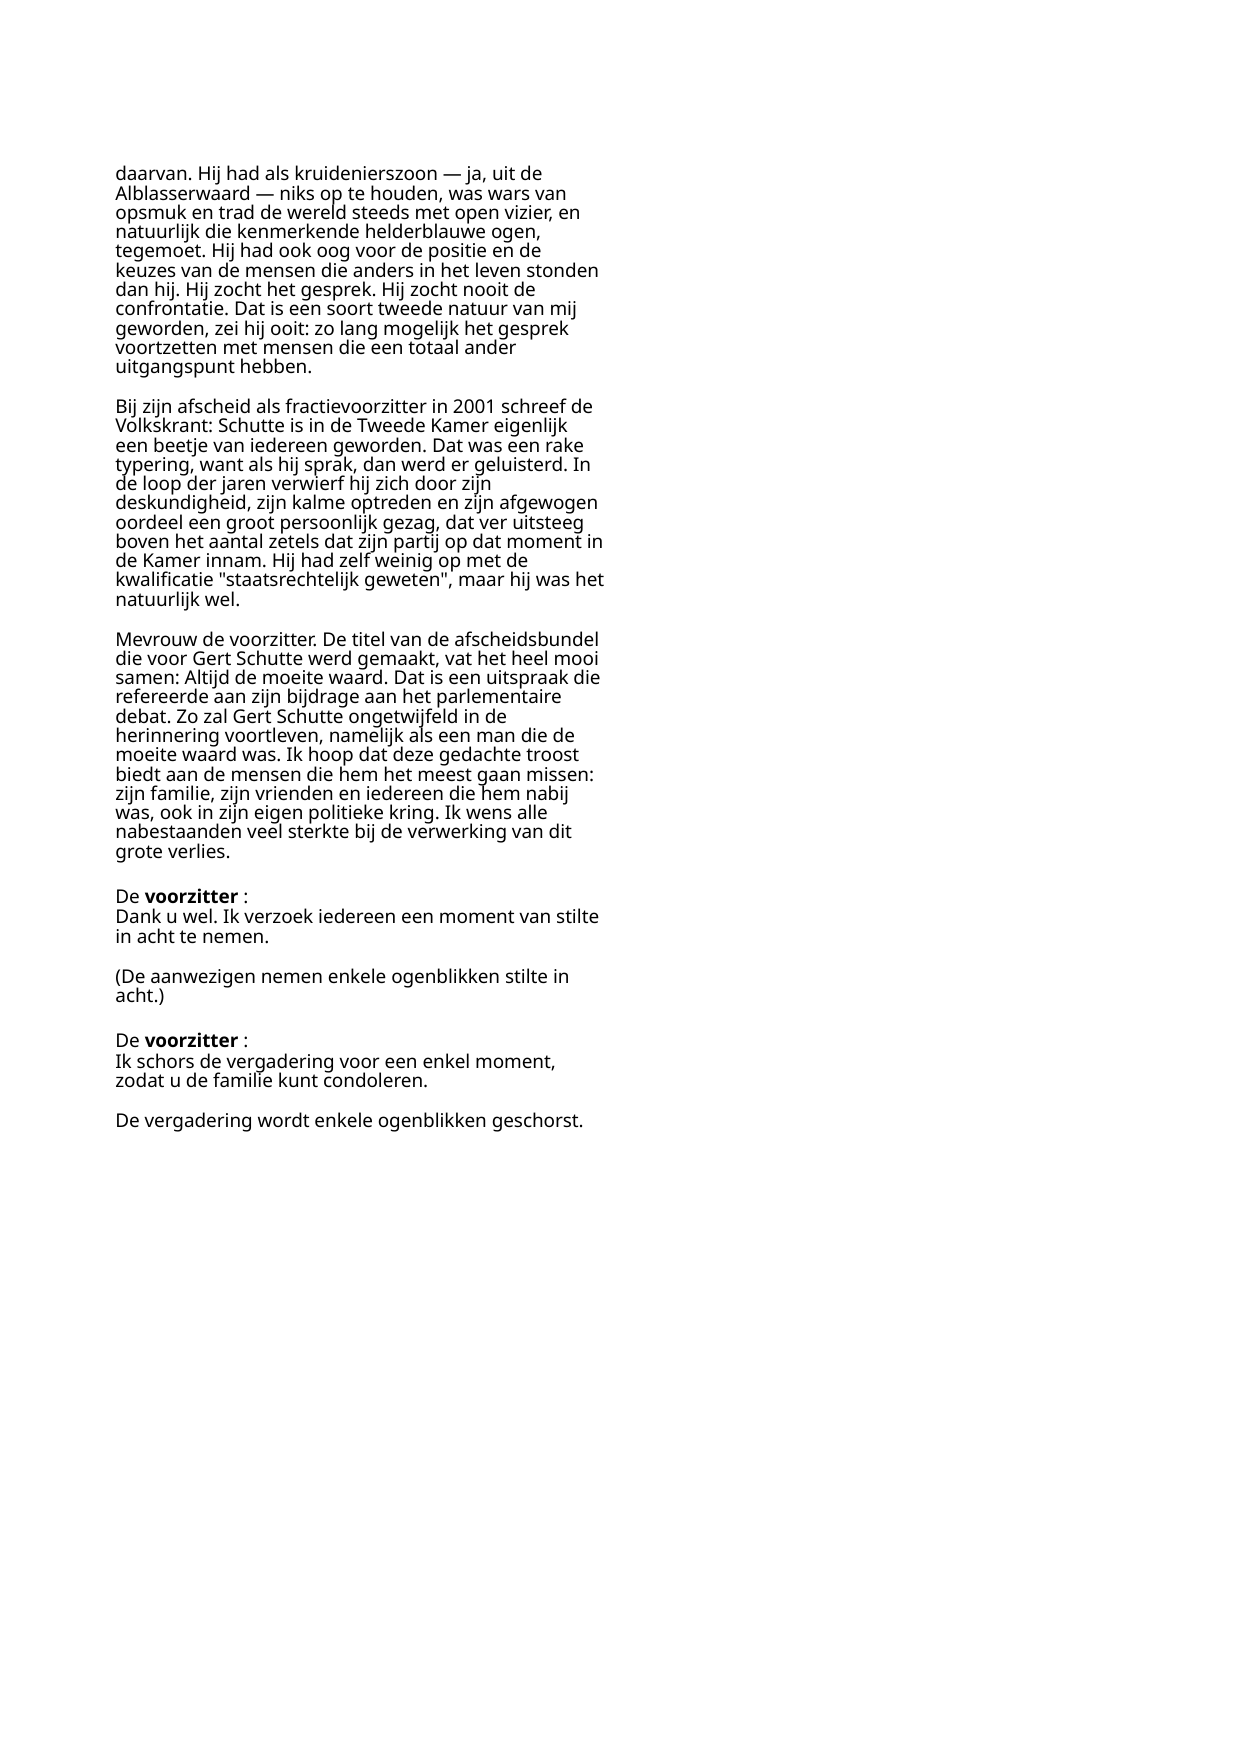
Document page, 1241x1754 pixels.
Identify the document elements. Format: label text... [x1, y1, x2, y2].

text Mevrouw de voorzitter. De titel van de afscheidsbundel die voor Gert Schutte werd gemaakt, vat het heel mooi samen: Altijd de moeite waard. Dat is een uitspraak die refereerde aan zijn bijdrage aan het parlementaire debat. Zo zal Gert Schutte ongetwijfeld in de herinnering voortleven, namelijk als een man die de moeite waard was. Ik hoop dat deze gedachte troost biedt aan de mensen die hem het meest gaan missen: zijn familie, zijn vrienden en iedereen die hem nabij was, ook in zijn eigen politieke kring. Ik wens alle nabestaanden veel sterkte bij de verwerking van dit grote verlies. [115, 631, 605, 862]
text De voorzitter : [115, 1027, 605, 1053]
text Bij zijn afscheid als fractievoorzitter in 2001 schreef de Volkskrant: Schutte is in de Tweede Kamer eigenlijk een beetje van iedereen geworden. Dat was een rake typering, want als hij sprak, dan werd er geluisterd. In de loop der jaren verwierf hij zich door zijn deskundigheid, zijn kalme optreden en zijn afgewogen oordeel een groot persoonlijk gezag, dat ver uitsteeg boven het aantal zetels dat zijn partij op dat moment in de Kamer innam. Hij had zelf weinig op met de kwalificatie "staatsrechtelijk geweten", maar hij was het natuurlijk wel. [115, 398, 605, 610]
text De voorzitter : [115, 883, 605, 908]
text Dank u wel. Ik verzoek iedereen een moment van stilte in acht te nemen. [115, 908, 605, 947]
text De vergadering wordt enkele ogenblikken geschorst. [115, 1112, 605, 1132]
text Ik schors de vergadering voor een enkel moment, zodat u de familie kunt condoleren. [115, 1053, 605, 1092]
text (De aanwezigen nemen enkele ogenblikken stilte in acht.) [115, 968, 605, 1006]
text daarvan. Hij had als kruidenierszoon — ja, uit de Alblasserwaard — niks op te houden, was wars van opsmuk en trad de wereld steeds met open vizier, en natuurlijk die kenmerkende helderblauwe ogen, tegemoet. Hij had ook oog voor de positie en de keuzes van de mensen die anders in het leven stonden dan hij. Hij zocht het gesprek. Hij zocht nooit de confrontatie. Dat is een soort tweede natuur van mij geworden, zei hij ooit: zo lang mogelijk het gesprek voortzetten met mensen die een totaal ander uitgangspunt hebben. [115, 165, 605, 377]
